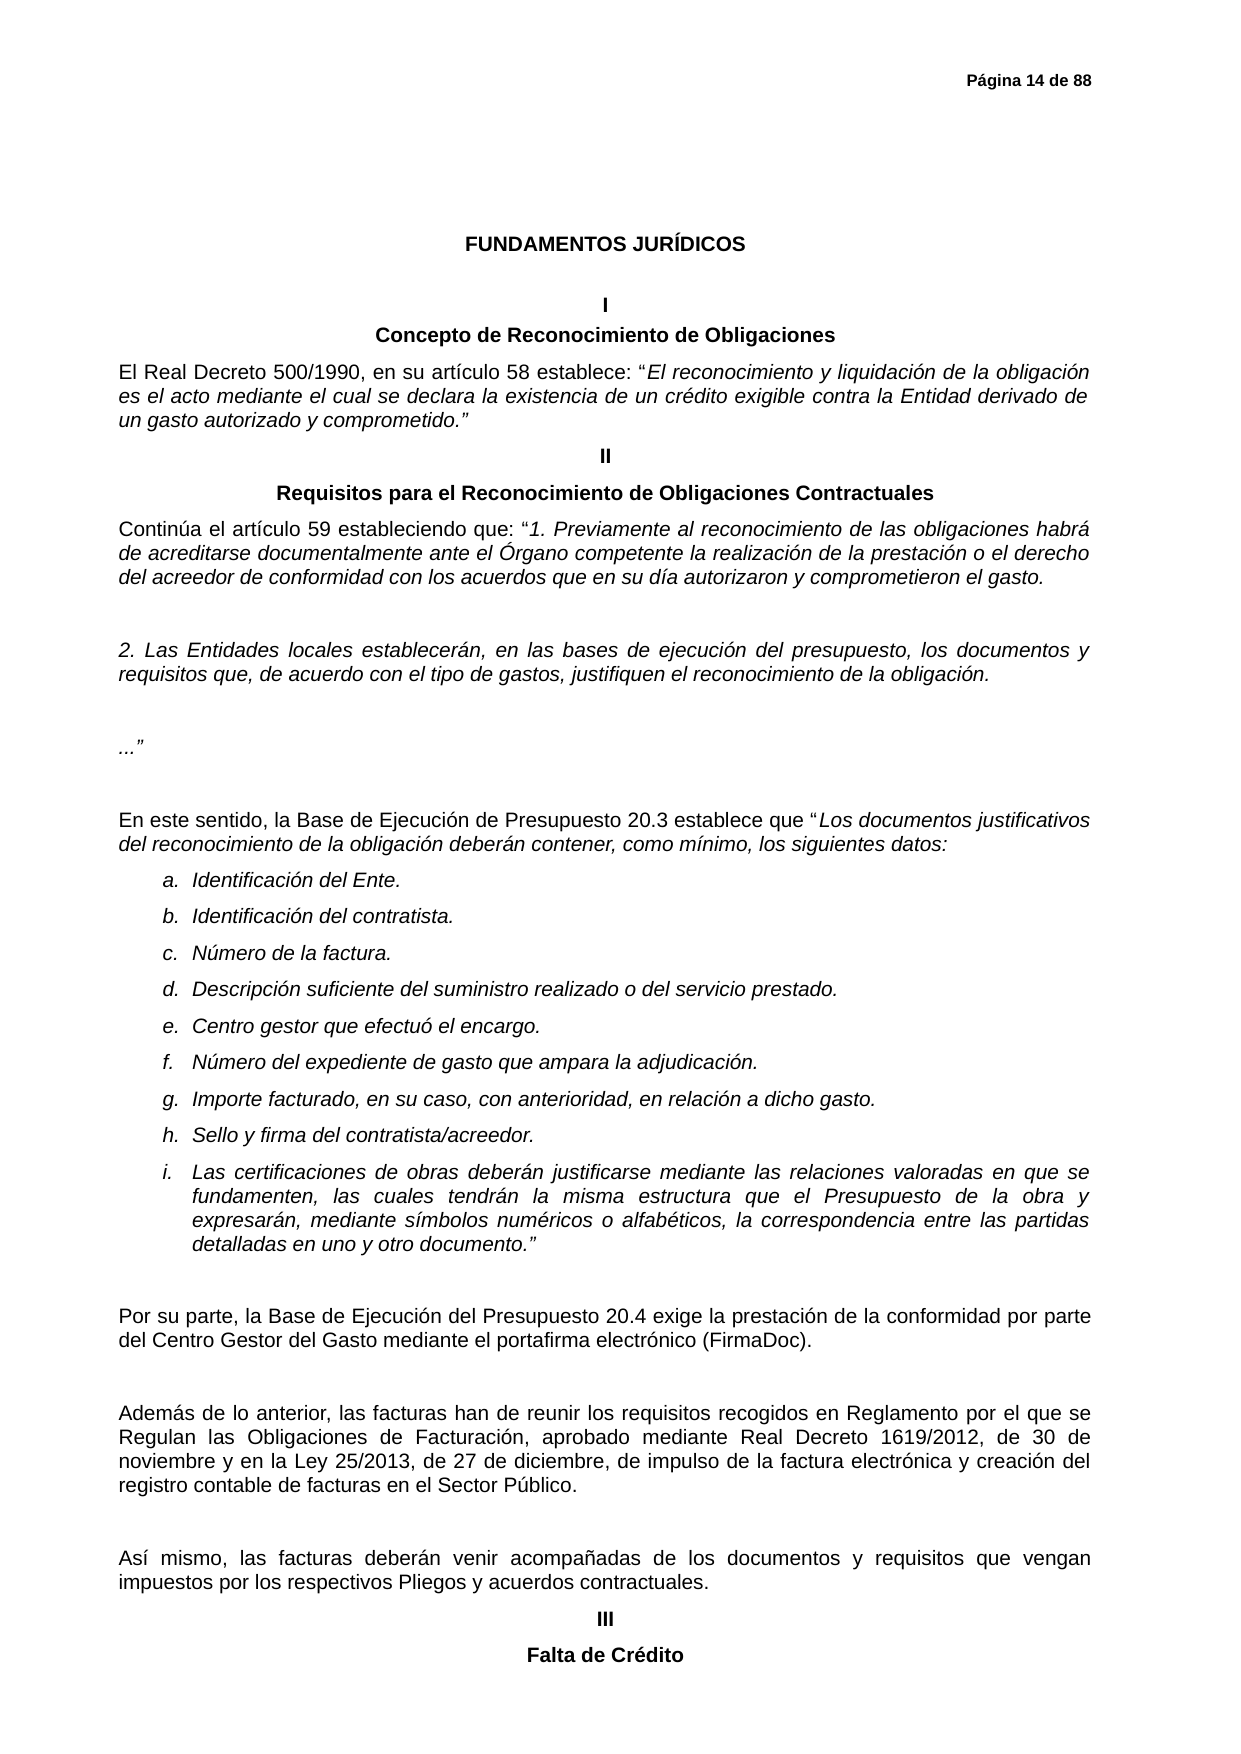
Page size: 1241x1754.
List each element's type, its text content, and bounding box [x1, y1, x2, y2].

text ...” [118, 734, 1092, 758]
text En este sentido, la Base de Ejecución de Presupuesto 20.3 establece que “Los documentos justificativos del reconocimiento de la obligación deberán contener, como mínimo, los siguientes datos: [118, 807, 1092, 855]
text II [118, 444, 1092, 468]
list Sello y firma del contratista/acreedor. [162, 1123, 1092, 1147]
text FUNDAMENTOS JURÍDICOS [118, 231, 1092, 255]
list Número de la factura. [162, 941, 1092, 965]
list Descripción suficiente del suministro realizado o del servicio prestado. [162, 977, 1092, 1001]
text 2. Las Entidades locales establecerán, en las bases de ejecución del presupuesto, los documentos y requisitos que, de acuerdo con el tipo de gastos, justifiquen el reconocimiento de la obligación. [118, 638, 1092, 686]
subtitle I [118, 293, 1092, 317]
list Identificación del Ente. [162, 868, 1092, 892]
text III [118, 1606, 1092, 1630]
text Además de lo anterior, las facturas han de reunir los requisitos recogidos en Reglamento por el que se Regulan las Obligaciones de Facturación, aprobado mediante Real Decreto 1619/2012, de 30 de noviembre y en la Ley 25/2013, de 27 de diciembre, de impulso de la factura electrónica y creación del registro contable de facturas en el Sector Público. [118, 1401, 1092, 1497]
text Falta de Crédito [118, 1643, 1092, 1667]
text Requisitos para el Reconocimiento de Obligaciones Contractuales [118, 480, 1092, 504]
list Identificación del contratista. [162, 904, 1092, 928]
text Así mismo, las facturas deberán venir acompañadas de los documentos y requisitos que vengan impuestos por los respectivos Pliegos y acuerdos contractuales. [118, 1546, 1092, 1594]
text El Real Decreto 500/1990, en su artículo 58 establece: “El reconocimiento y liquidación de la obligación es el acto mediante el cual se declara la existencia de un crédito exigible contra la Entidad derivado de un gasto autorizado y comprometido.” [118, 359, 1092, 431]
text Concepto de Reconocimiento de Obligaciones [118, 323, 1092, 347]
text Por su parte, la Base de Ejecución del Presupuesto 20.4 exige la prestación de la conformidad por parte del Centro Gestor del Gasto mediante el portafirma electrónico (FirmaDoc). [118, 1304, 1092, 1352]
list Número del expediente de gasto que ampara la adjudicación. [162, 1050, 1092, 1074]
list Centro gestor que efectuó el encargo. [162, 1014, 1092, 1038]
list Importe facturado, en su caso, con anterioridad, en relación a dicho gasto. [162, 1087, 1092, 1111]
list Las certificaciones de obras deberán justificarse mediante las relaciones valoradas en que se fundamenten, las cuales tendrán la misma estructura que el Presupuesto de la obra y expresarán, mediante símbolos numéricos o alfabéticos, la correspondencia entre las partidas detalladas en uno y otro documento.” [162, 1159, 1092, 1255]
text Continúa el artículo 59 estableciendo que: “1. Previamente al reconocimiento de las obligaciones habrá de acreditarse documentalmente ante el Órgano competente la realización de la prestación o el derecho del acreedor de conformidad con los acuerdos que en su día autorizaron y comprometieron el gasto. [118, 517, 1092, 589]
